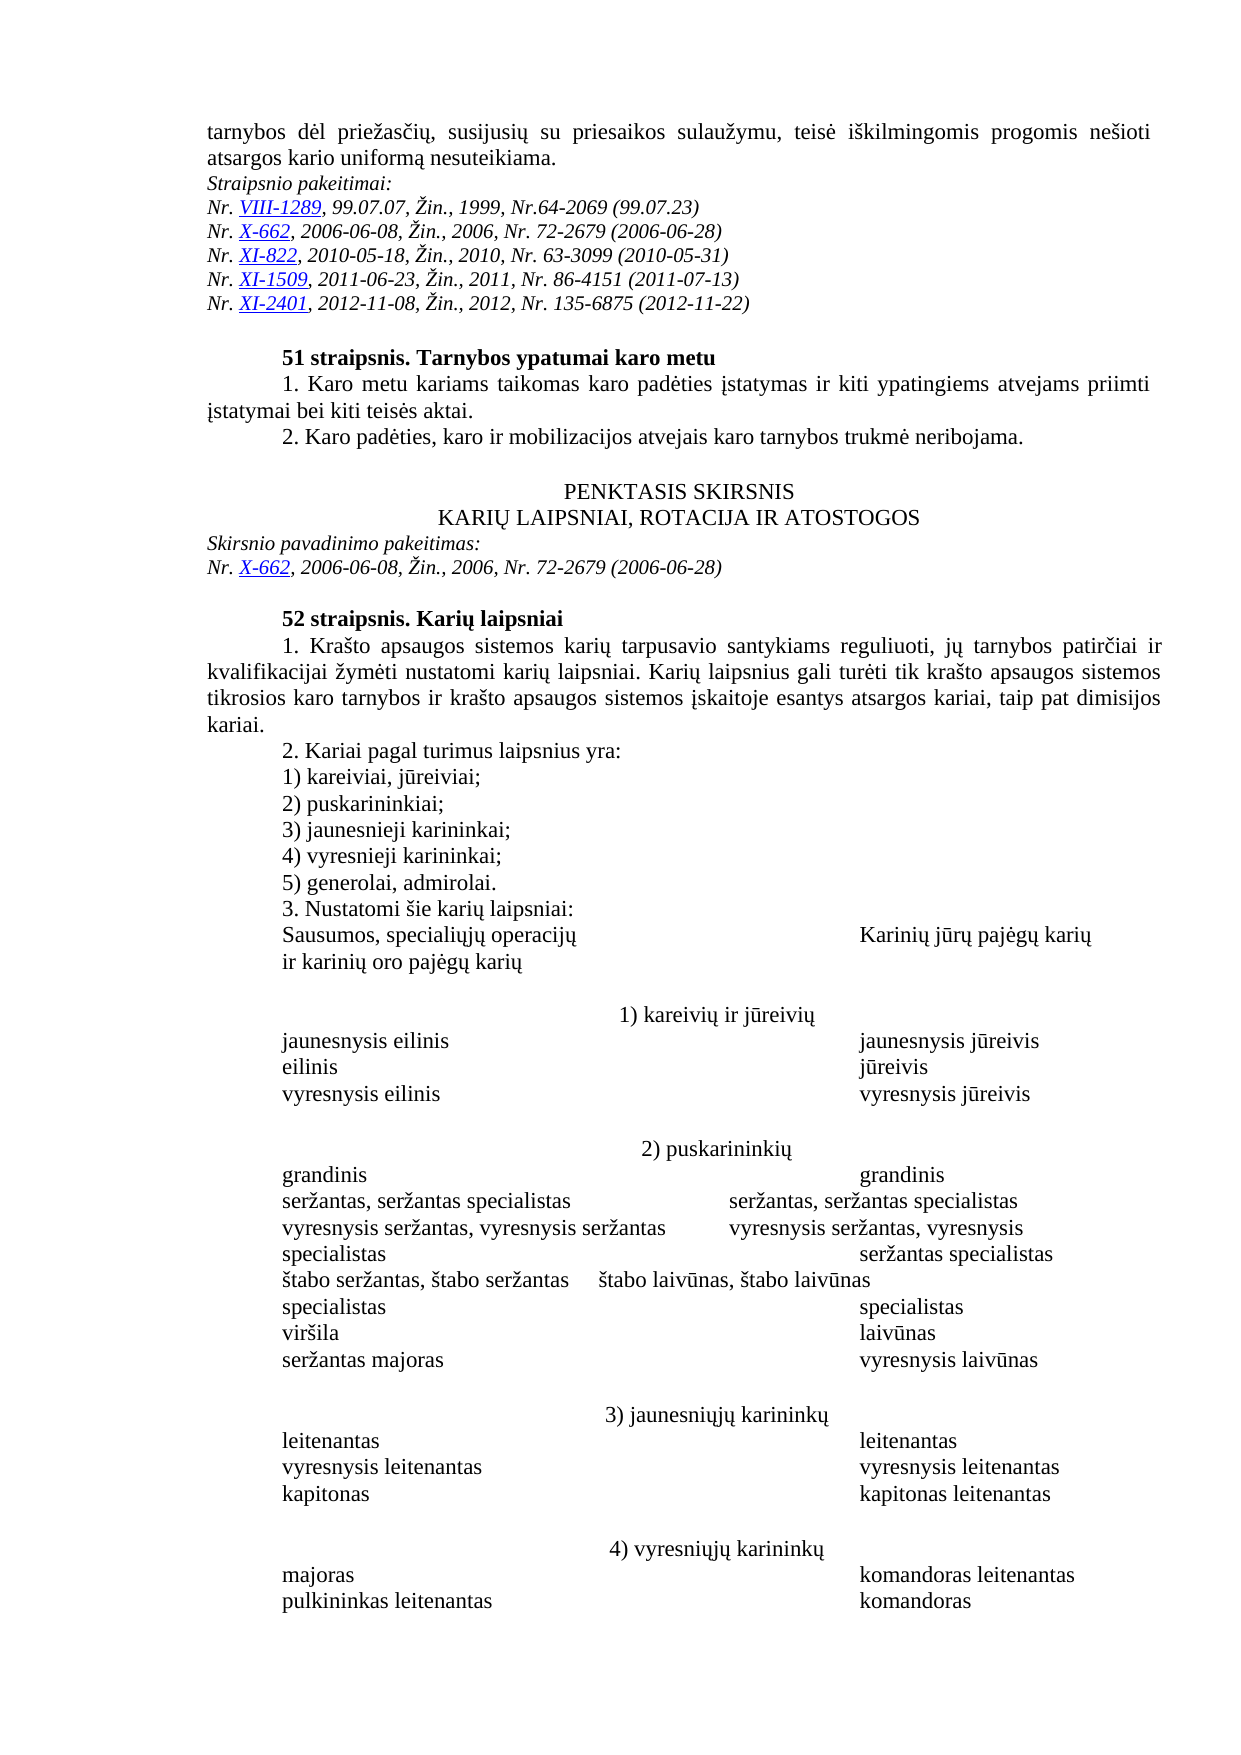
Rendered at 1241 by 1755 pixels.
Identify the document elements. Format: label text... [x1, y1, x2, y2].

text kapitonas kapitonas leitenantas [207, 1480, 1152, 1506]
text 1) kareivių ir jūreivių [207, 1001, 1152, 1027]
text 52 straipsnis. Karių laipsniai [207, 605, 1152, 632]
text 1. Karo metu kariams taikomas karo padėties įstatymas ir kiti ypatingiems atvejams priimti įstatymai bei kiti teisės aktai. [207, 370, 1152, 423]
text 4) vyresnieji karininkai; [207, 842, 1152, 869]
text Nr. XI-822, 2010-05-18, Žin., 2010, Nr. 63-3099 (2010-05-31) [207, 243, 1152, 267]
text seržantas majoras vyresnysis laivūnas [207, 1346, 1152, 1372]
text Nr. X-662, 2006-06-08, Žin., 2006, Nr. 72-2679 (2006-06-28) [207, 555, 1152, 579]
text vyresnysis seržantas, vyresnysis seržantas vyresnysis seržantas, vyresnysis [207, 1214, 1152, 1240]
text Skirsnio pavadinimo pakeitimas: [207, 531, 1152, 555]
text 4) vyresniųjų karininkų [207, 1535, 1152, 1561]
text jaunesnysis eilinis jaunesnysis jūreivis [207, 1027, 1152, 1053]
text vyresnysis eilinis vyresnysis jūreivis [207, 1080, 1152, 1106]
text Sausumos, specialiųjų operacijų Karinių jūrų pajėgų karių [207, 922, 1152, 948]
text 3) jaunesniųjų karininkų [207, 1401, 1152, 1427]
text leitenantas leitenantas [207, 1427, 1152, 1453]
text viršila laivūnas [207, 1319, 1152, 1346]
text 1. Krašto apsaugos sistemos karių tarpusavio santykiams reguliuoti, jų tarnybos patirčiai ir kvalifikacijai žymėti nustatomi karių laipsniai. Karių laipsnius gali turėti tik krašto apsaugos sistemos tikrosios karo tarnybos ir krašto apsaugos sistemos įskaitoje esantys atsargos kariai, taip pat dimisijos kariai. [207, 632, 1163, 737]
text KARIŲ LAIPSNIAI, ROTACIJA IR ATOSTOGOS [207, 504, 1152, 531]
text specialistas specialistas [207, 1293, 1152, 1319]
text Straipsnio pakeitimai: [207, 171, 1152, 195]
text PENKTASIS SKIRSNIS [207, 478, 1152, 504]
text 2. Karo padėties, karo ir mobilizacijos atvejais karo tarnybos trukmė neribojama. [207, 423, 1152, 449]
text 2) puskarininkių [207, 1135, 1152, 1161]
text štabo seržantas, štabo seržantas štabo laivūnas, štabo laivūnas [282, 1267, 1152, 1293]
text vyresnysis leitenantas vyresnysis leitenantas [207, 1453, 1152, 1480]
text Nr. XI-1509, 2011-06-23, Žin., 2011, Nr. 86-4151 (2011-07-13) [207, 267, 1152, 291]
text majoras komandoras leitenantas [207, 1561, 1152, 1588]
text Nr. XI-2401, 2012-11-08, Žin., 2012, Nr. 135-6875 (2012-11-22) [207, 291, 1152, 315]
text Nr. X-662, 2006-06-08, Žin., 2006, Nr. 72-2679 (2006-06-28) [207, 219, 1152, 243]
text 1) kareiviai, jūreiviai; [207, 763, 1152, 790]
text ir karinių oro pajėgų karių [207, 948, 1152, 974]
text 51 straipsnis. Tarnybos ypatumai karo metu [207, 344, 1152, 370]
text eilinis jūreivis [207, 1053, 1152, 1080]
text seržantas, seržantas specialistas seržantas, seržantas specialistas [207, 1187, 1152, 1214]
text 2) puskarininkiai; [207, 790, 1152, 816]
text Nr. VIII-1289, 99.07.07, Žin., 1999, Nr.64-2069 (99.07.23) [207, 195, 1152, 219]
text grandinis grandinis [207, 1161, 1152, 1187]
text 3. Nustatomi šie karių laipsniai: [207, 895, 1152, 922]
text 5) generolai, admirolai. [207, 869, 1152, 895]
text pulkininkas leitenantas komandoras [207, 1588, 1152, 1614]
text 2. Kariai pagal turimus laipsnius yra: [207, 737, 1152, 763]
text specialistas seržantas specialistas [207, 1240, 1152, 1267]
text 3) jaunesnieji karininkai; [207, 816, 1152, 842]
text tarnybos dėl priežasčių, susijusių su priesaikos sulaužymu, teisė iškilmingomis progomis nešioti atsargos kario uniformą nesuteikiama. [207, 118, 1152, 171]
